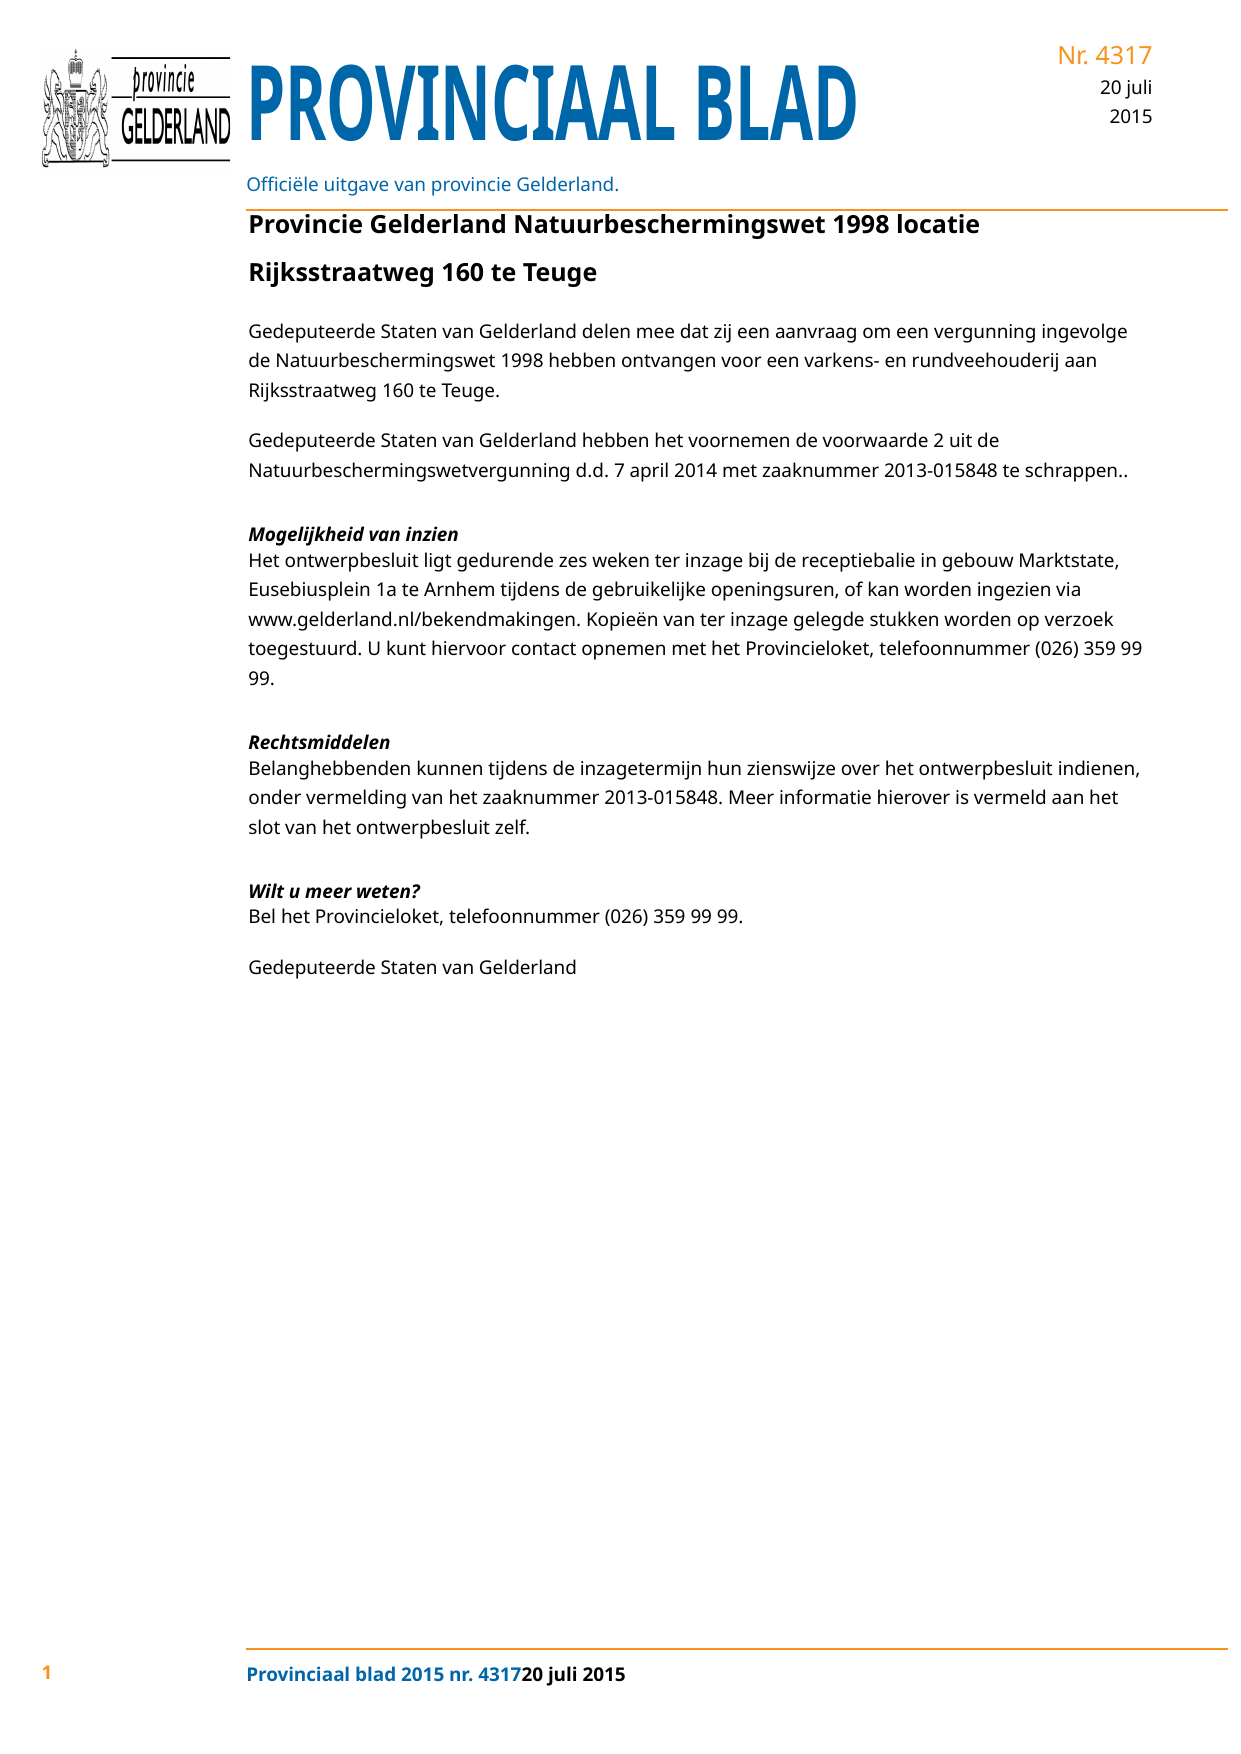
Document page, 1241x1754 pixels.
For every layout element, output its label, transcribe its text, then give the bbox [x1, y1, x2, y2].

text Belanghebbenden kunnen tijdens de inzagetermijn hun zienswijze over het ontwerpbesluit indienen, onder vermelding van het zaaknummer 2013-015848. Meer informatie hierover is vermeld aan het slot van het ontwerpbesluit zelf. [248, 755, 1152, 840]
text Gedeputeerde Staten van Gelderland delen mee dat zij een aanvraag om een vergunning ingevolge de Natuurbeschermingswet 1998 hebben ontvangen voor een varkens- en rundveehouderij aan Rijksstraatweg 160 te Teuge. [248, 318, 1152, 403]
text Mogelijkheid van inzien [248, 521, 1152, 547]
text Bel het Provincieloket, telefoonnummer (026) 359 99 99. [248, 904, 1152, 929]
text Het ontwerpbesluit ligt gedurende zes weken ter inzage bij de receptiebalie in gebouw Marktstate, Eusebiusplein 1a te Arnhem tijdens de gebruikelijke openingsuren, of kan worden ingezien via www.gelderland.nl/bekendmakingen. Kopieën van ter inzage gelegde stukken worden op verzoek toegestuurd. U kunt hiervoor contact opnemen met het Provincieloket, telefoonnummer (026) 359 99 99. [248, 547, 1152, 691]
text Rechtsmiddelen [248, 729, 1152, 755]
text Provincie Gelderland Natuurbeschermingswet 1998 locatie Rijksstraatweg 160 te Teuge [248, 211, 1152, 288]
text Wilt u meer weten? [248, 878, 1152, 904]
text Gedeputeerde Staten van Gelderland [248, 954, 1152, 980]
picture [41, 47, 231, 172]
text Gedeputeerde Staten van Gelderland hebben het voornemen de voorwaarde 2 uit de Natuurbeschermingswetvergunning d.d. 7 april 2014 met zaaknummer 2013-015848 te schrappen.. [248, 427, 1152, 483]
